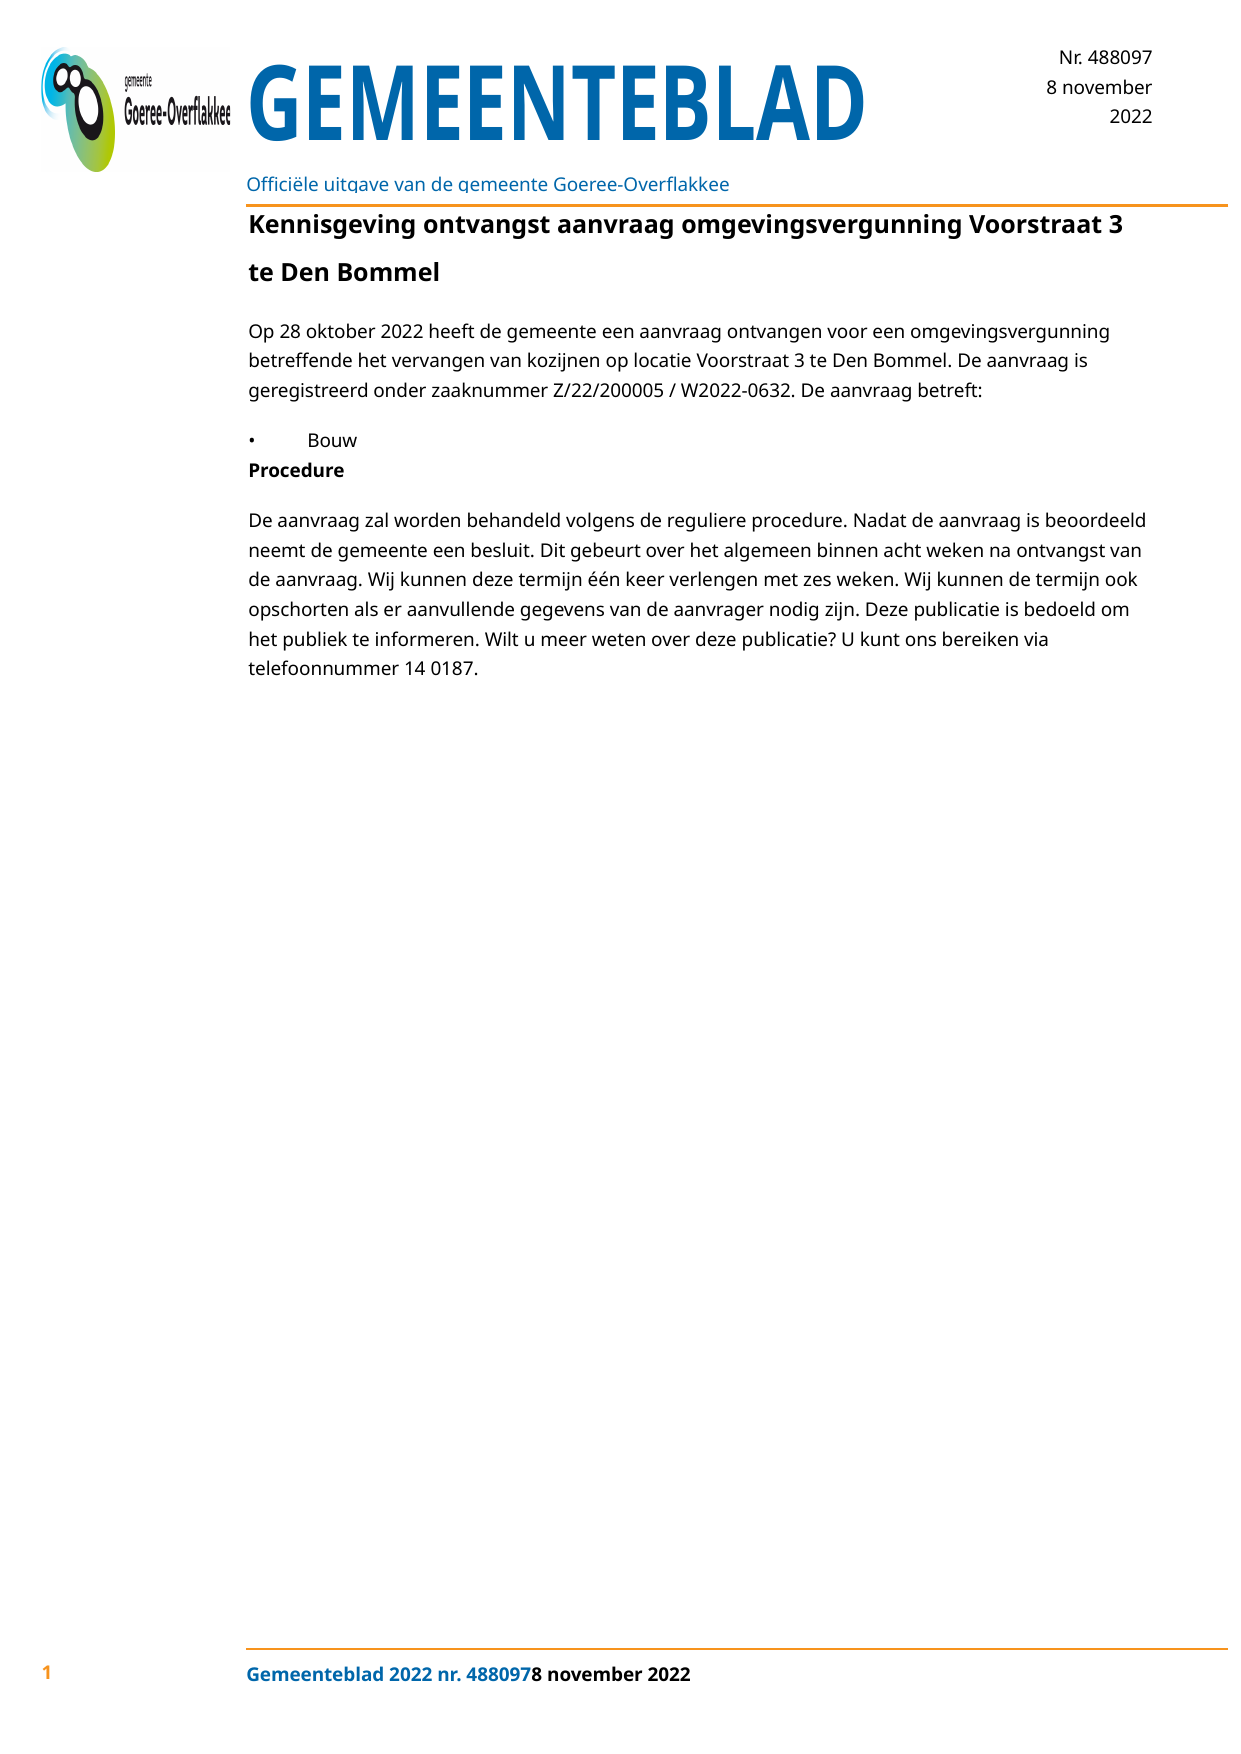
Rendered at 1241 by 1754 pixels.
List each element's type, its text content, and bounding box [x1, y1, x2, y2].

text Kennisgeving ontvangst aanvraag omgevingsvergunning Voorstraat 3 te Den Bommel [248, 207, 1152, 288]
list Bouw [248, 427, 1152, 453]
picture [41, 47, 231, 172]
text Op 28 oktober 2022 heeft de gemeente een aanvraag ontvangen voor een omgevingsvergunning betreffende het vervangen van kozijnen op locatie Voorstraat 3 te Den Bommel. De aanvraag is geregistreerd onder zaaknummer Z/22/200005 / W2022-0632. De aanvraag betreft: [248, 318, 1152, 403]
text De aanvraag zal worden behandeld volgens de reguliere procedure. Nadat de aanvraag is beoordeeld neemt de gemeente een besluit. Dit gebeurt over het algemeen binnen acht weken na ontvangst van de aanvraag. Wij kunnen deze termijn één keer verlengen met zes weken. Wij kunnen de termijn ook opschorten als er aanvullende gegevens van de aanvrager nodig zijn. Deze publicatie is bedoeld om het publiek te informeren. Wilt u meer weten over deze publicatie? U kunt ons bereiken via telefoonnummer 14 0187. [248, 507, 1152, 681]
text Procedure [248, 457, 1152, 483]
